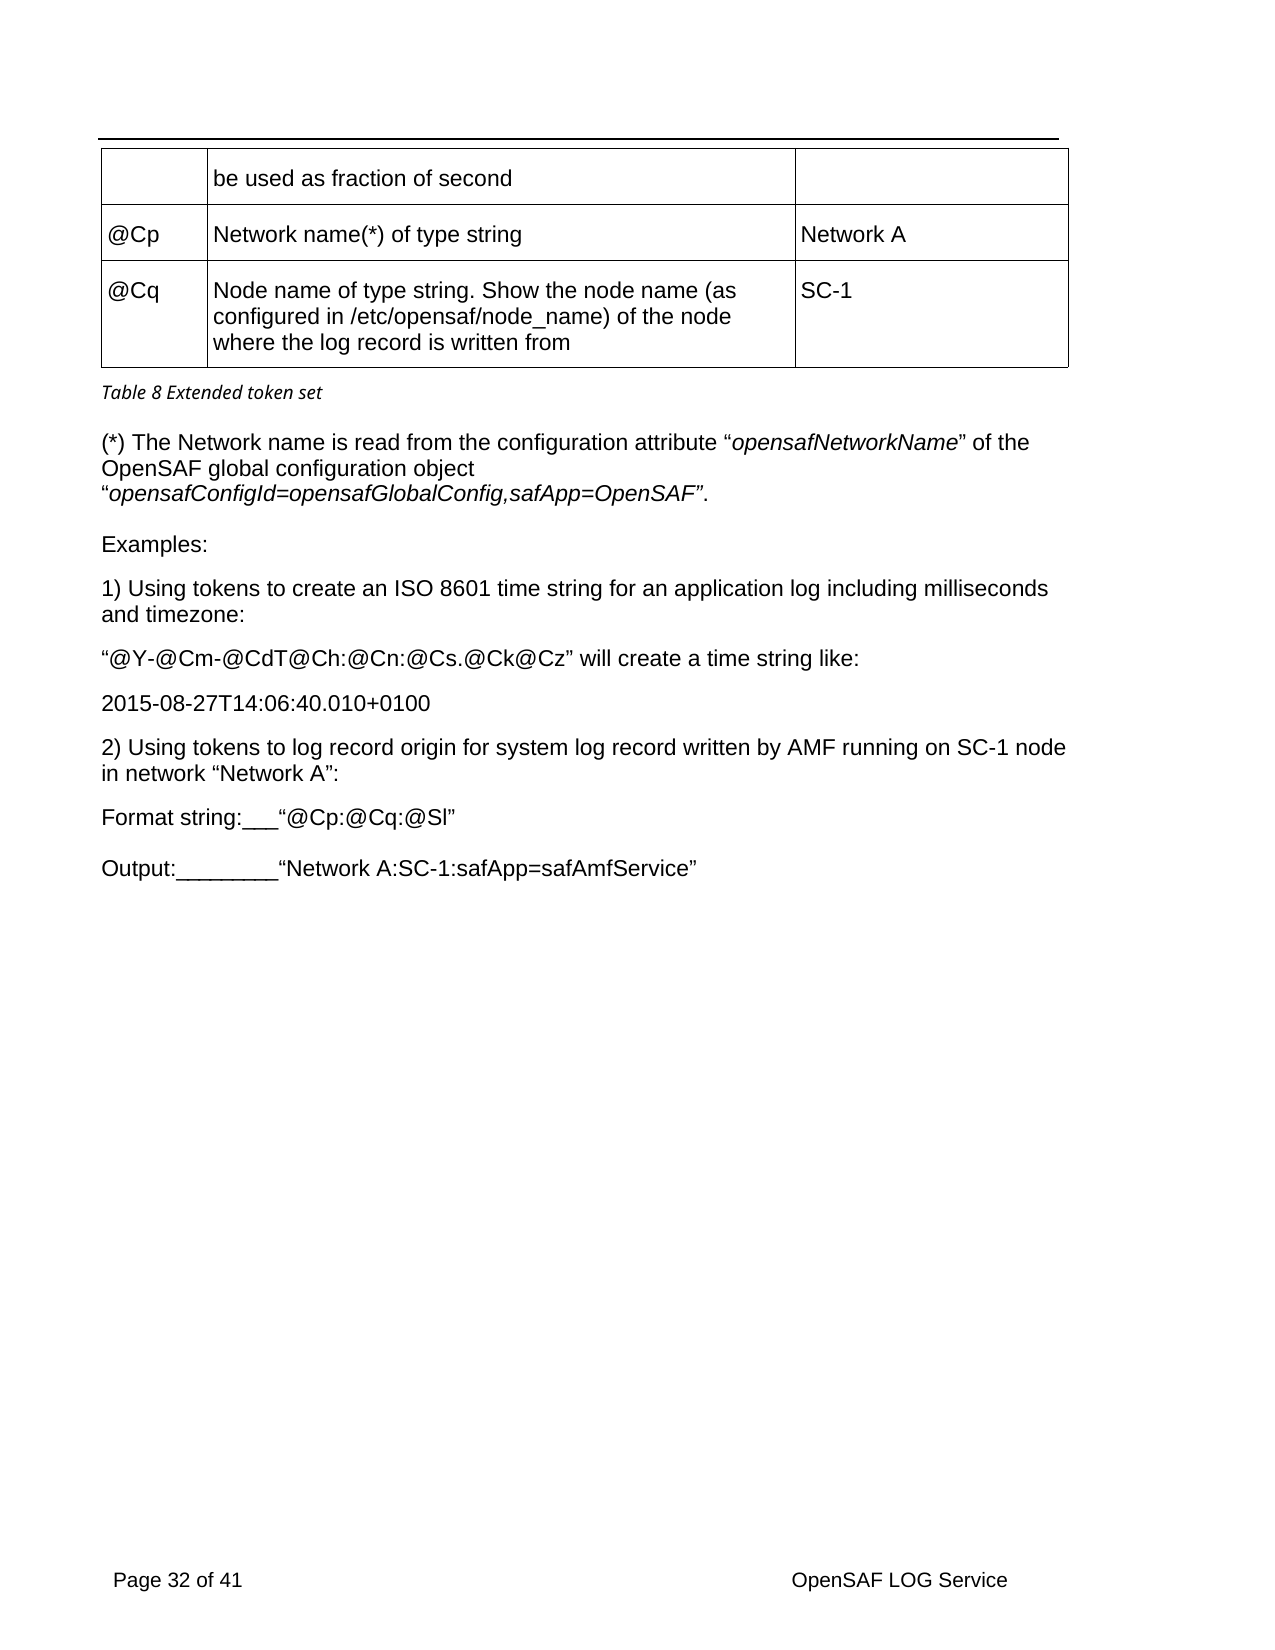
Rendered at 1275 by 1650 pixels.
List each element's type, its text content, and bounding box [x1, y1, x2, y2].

table_cell @Cq [102, 261, 207, 367]
text 2) Using tokens to log record origin for system log record written by AMF running on SC-1 node in network “Network A”: [101, 735, 1068, 786]
table_cell [796, 149, 1068, 204]
text Examples: [101, 532, 1068, 557]
table_cell SC-1 [796, 261, 1068, 367]
table_cell @Cp [102, 205, 207, 259]
text Output: “Network A:SC-1:safApp=safAmfService” [101, 856, 1068, 881]
table_cell Network A [796, 205, 1068, 259]
text Format string: “@Cp:@Cq:@Sl” [101, 805, 1068, 831]
table_cell be used as fraction of second [208, 149, 795, 204]
text Table 8 Extended token set [101, 379, 1068, 405]
text 1) Using tokens to create an ISO 8601 time string for an application log including milliseconds and timezone: [101, 576, 1068, 627]
text 2015-08-27T14:06:40.010+0100 [101, 691, 1068, 716]
table_cell Network name(*) of type string [208, 205, 795, 259]
text “@Y-@Cm-@CdT@Ch:@Cn:@Cs.@Ck@Cz” will create a time string like: [101, 646, 1068, 672]
text (*) The Network name is read from the configuration attribute “opensafNetworkName” of the OpenSAF global configuration object “opensafConfigId=opensafGlobalConfig,safApp=OpenSAF”. [101, 430, 1068, 507]
table_cell Node name of type string. Show the node name (as configured in /etc/opensaf/node_name) of the node where the log record is written from [208, 261, 795, 367]
table_cell [102, 149, 207, 204]
